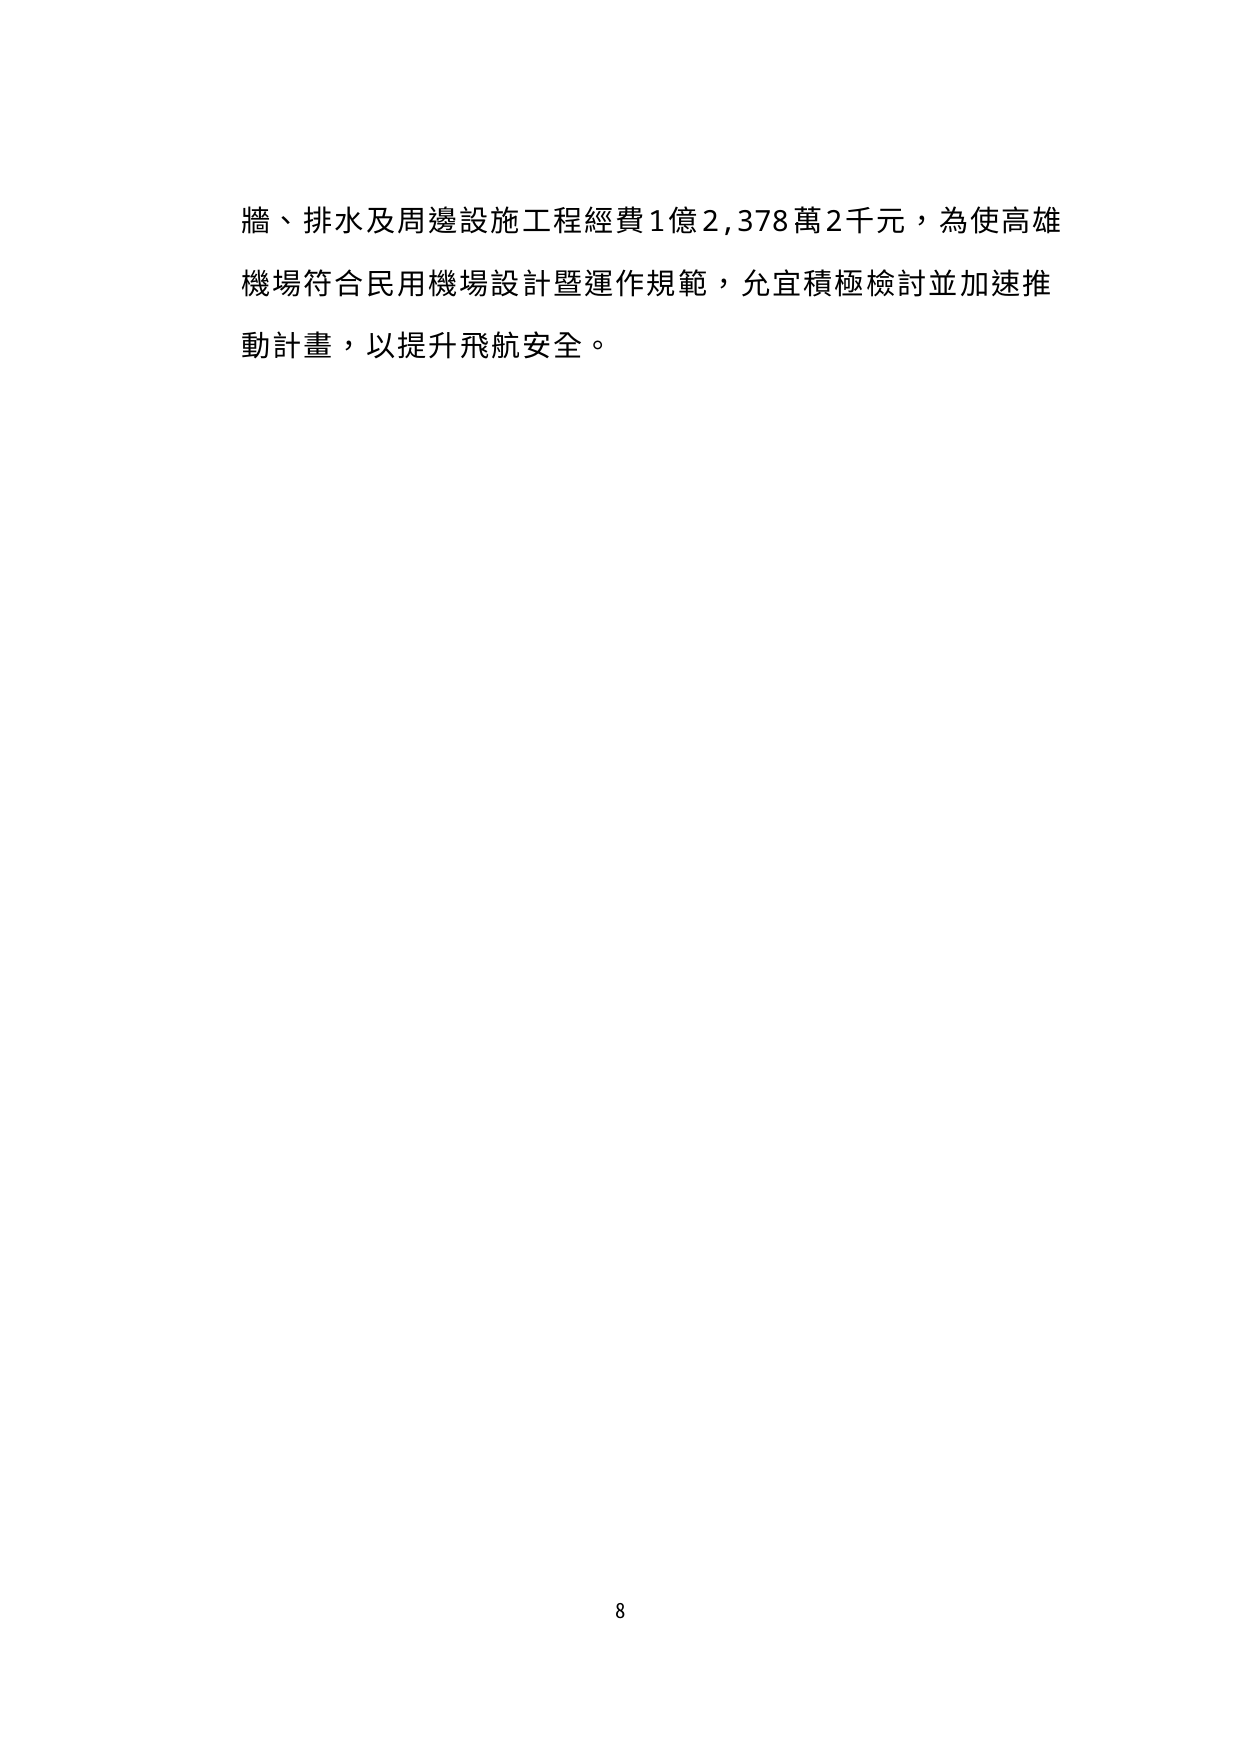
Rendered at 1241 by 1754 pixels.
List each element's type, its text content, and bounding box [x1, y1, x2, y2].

text 牆、排水及周邊設施工程經費1億2,378萬2千元，為使高雄機場符合民用機場設計暨運作規範，允宜積極檢討並加速推動計畫，以提升飛航安全。 [236, 177, 1063, 365]
